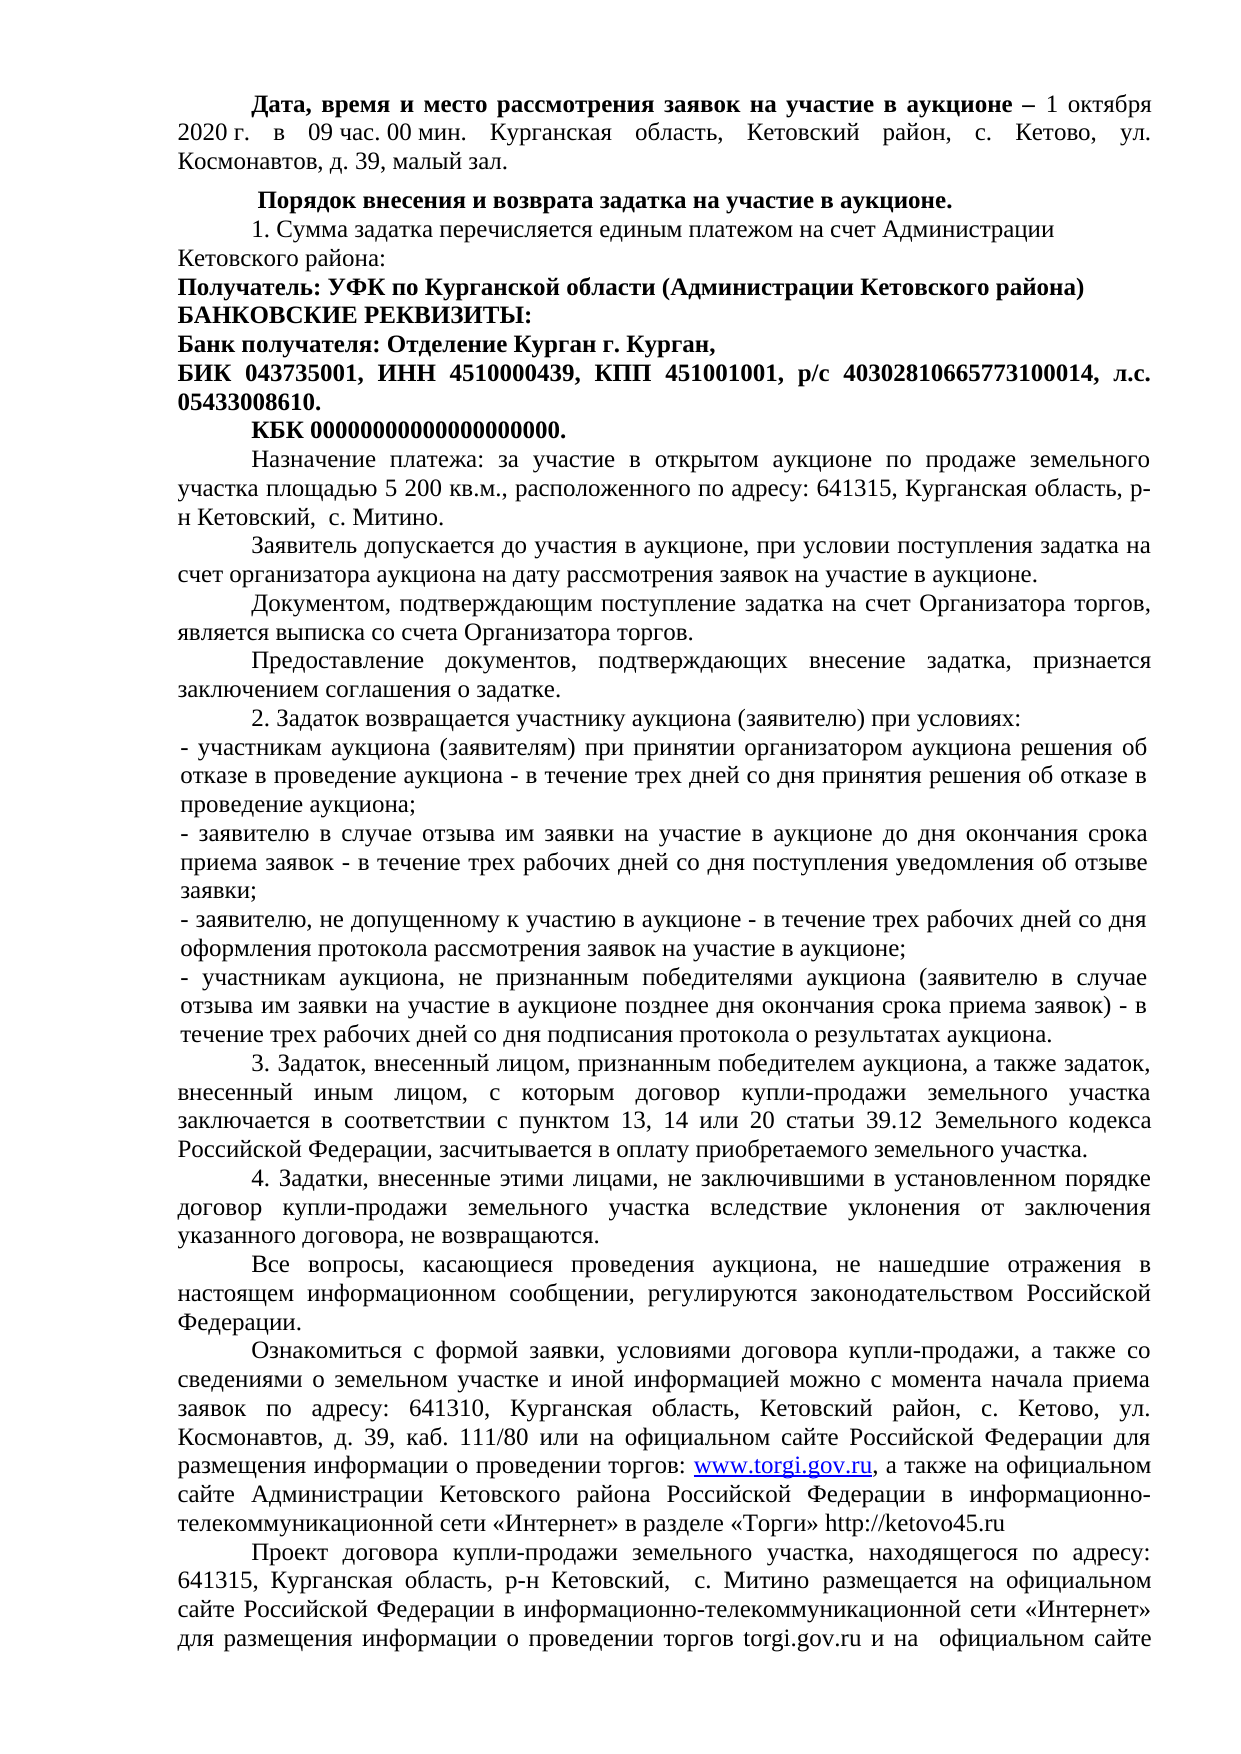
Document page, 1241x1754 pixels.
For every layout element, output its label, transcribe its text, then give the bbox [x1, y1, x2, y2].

text Получатель: УФК по Курганской области (Администрации Кетовского района) [177, 272, 1152, 300]
text Дата, время и место рассмотрения заявок на участие в аукционе – 1 октября 2020 г. в 09 час. 00 мин. Курганская область, Кетовский район, с. Кетово, ул. Космонавтов, д. 39, малый зал. [177, 89, 1152, 175]
text Документом, подтверждающим поступление задатка на счет Организатора торгов, является выписка со счета Организатора торгов. [177, 588, 1152, 645]
text БАНКОВСКИЕ РЕКВИЗИТЫ: [177, 300, 1152, 329]
text Ознакомиться с формой заявки, условиями договора купли-продажи, а также со сведениями о земельном участке и иной информацией можно с момента начала приема заявок по адресу: 641310, Курганская область, Кетовский район, с. Кетово, ул. Космонавтов, д. 39, каб. 111/80 или на официальном сайте Российской Федерации для размещения информации о проведении торгов: www.torgi.gov.ru, а также на официальном сайте Администрации Кетовского района Российской Федерации в информационно-телекоммуникационной сети «Интернет» в разделе «Торги» http://ketovo45.ru [177, 1335, 1152, 1537]
text 2. Задаток возвращается участнику аукциона (заявителю) при условиях: [177, 703, 1152, 732]
text Проект договора купли-продажи земельного участка, находящегося по адресу: 641315, Курганская область, р-н Кетовский, с. Митино размещается на официальном сайте Российской Федерации в информационно-телекоммуникационной сети «Интернет» для размещения информации о проведении торгов torgi.gov.ru и на официальном сайте [177, 1537, 1152, 1652]
text Заявитель допускается до участия в аукционе, при условии поступления задатка на счет организатора аукциона на дату рассмотрения заявок на участие в аукционе. [177, 530, 1152, 588]
text 4. Задатки, внесенные этими лицами, не заключившими в установленном порядке договор купли-продажи земельного участка вследствие уклонения от заключения указанного договора, не возвращаются. [177, 1163, 1152, 1249]
text Предоставление документов, подтверждающих внесение задатка, признается заключением соглашения о задатке. [177, 645, 1152, 703]
text - участникам аукциона (заявителям) при принятии организатором аукциона решения об отказе в проведение аукциона - в течение трех дней со дня принятия решения об отказе в проведение аукциона; [180, 732, 1148, 818]
text БИК 043735001, ИНН 4510000439, КПП 451001001, р/с 40302810665773100014, л.с. 05433008610. [177, 358, 1152, 415]
text - заявителю в случае отзыва им заявки на участие в аукционе до дня окончания срока приема заявок - в течение трех рабочих дней со дня поступления уведомления об отзыве заявки; [180, 818, 1148, 904]
text Порядок внесения и возврата задатка на участие в аукционе. [251, 185, 1152, 214]
text КБК 00000000000000000000. [177, 415, 1152, 444]
text Банк получателя: Отделение Курган г. Курган, [177, 329, 1152, 358]
text Назначение платежа: за участие в открытом аукционе по продаже земельного участка площадью 5 200 кв.м., расположенного по адресу: 641315, Курганская область, р-н Кетовский, с. Митино. [177, 444, 1152, 530]
text 1. Сумма задатка перечисляется единым платежом на счет Администрации Кетовского района: [177, 214, 1152, 272]
text - участникам аукциона, не признанным победителями аукциона (заявителю в случае отзыва им заявки на участие в аукционе позднее дня окончания срока приема заявок) - в течение трех рабочих дней со дня подписания протокола о результатах аукциона. [180, 962, 1148, 1048]
text - заявителю, не допущенному к участию в аукционе - в течение трех рабочих дней со дня оформления протокола рассмотрения заявок на участие в аукционе; [180, 904, 1148, 962]
text 3. Задаток, внесенный лицом, признанным победителем аукциона, а также задаток, внесенный иным лицом, с которым договор купли-продажи земельного участка заключается в соответствии с пунктом 13, 14 или 20 статьи 39.12 Земельного кодекса Российской Федерации, засчитывается в оплату приобретаемого земельного участка. [177, 1048, 1152, 1163]
text Все вопросы, касающиеся проведения аукциона, не нашедшие отражения в настоящем информационном сообщении, регулируются законодательством Российской Федерации. [177, 1249, 1152, 1335]
